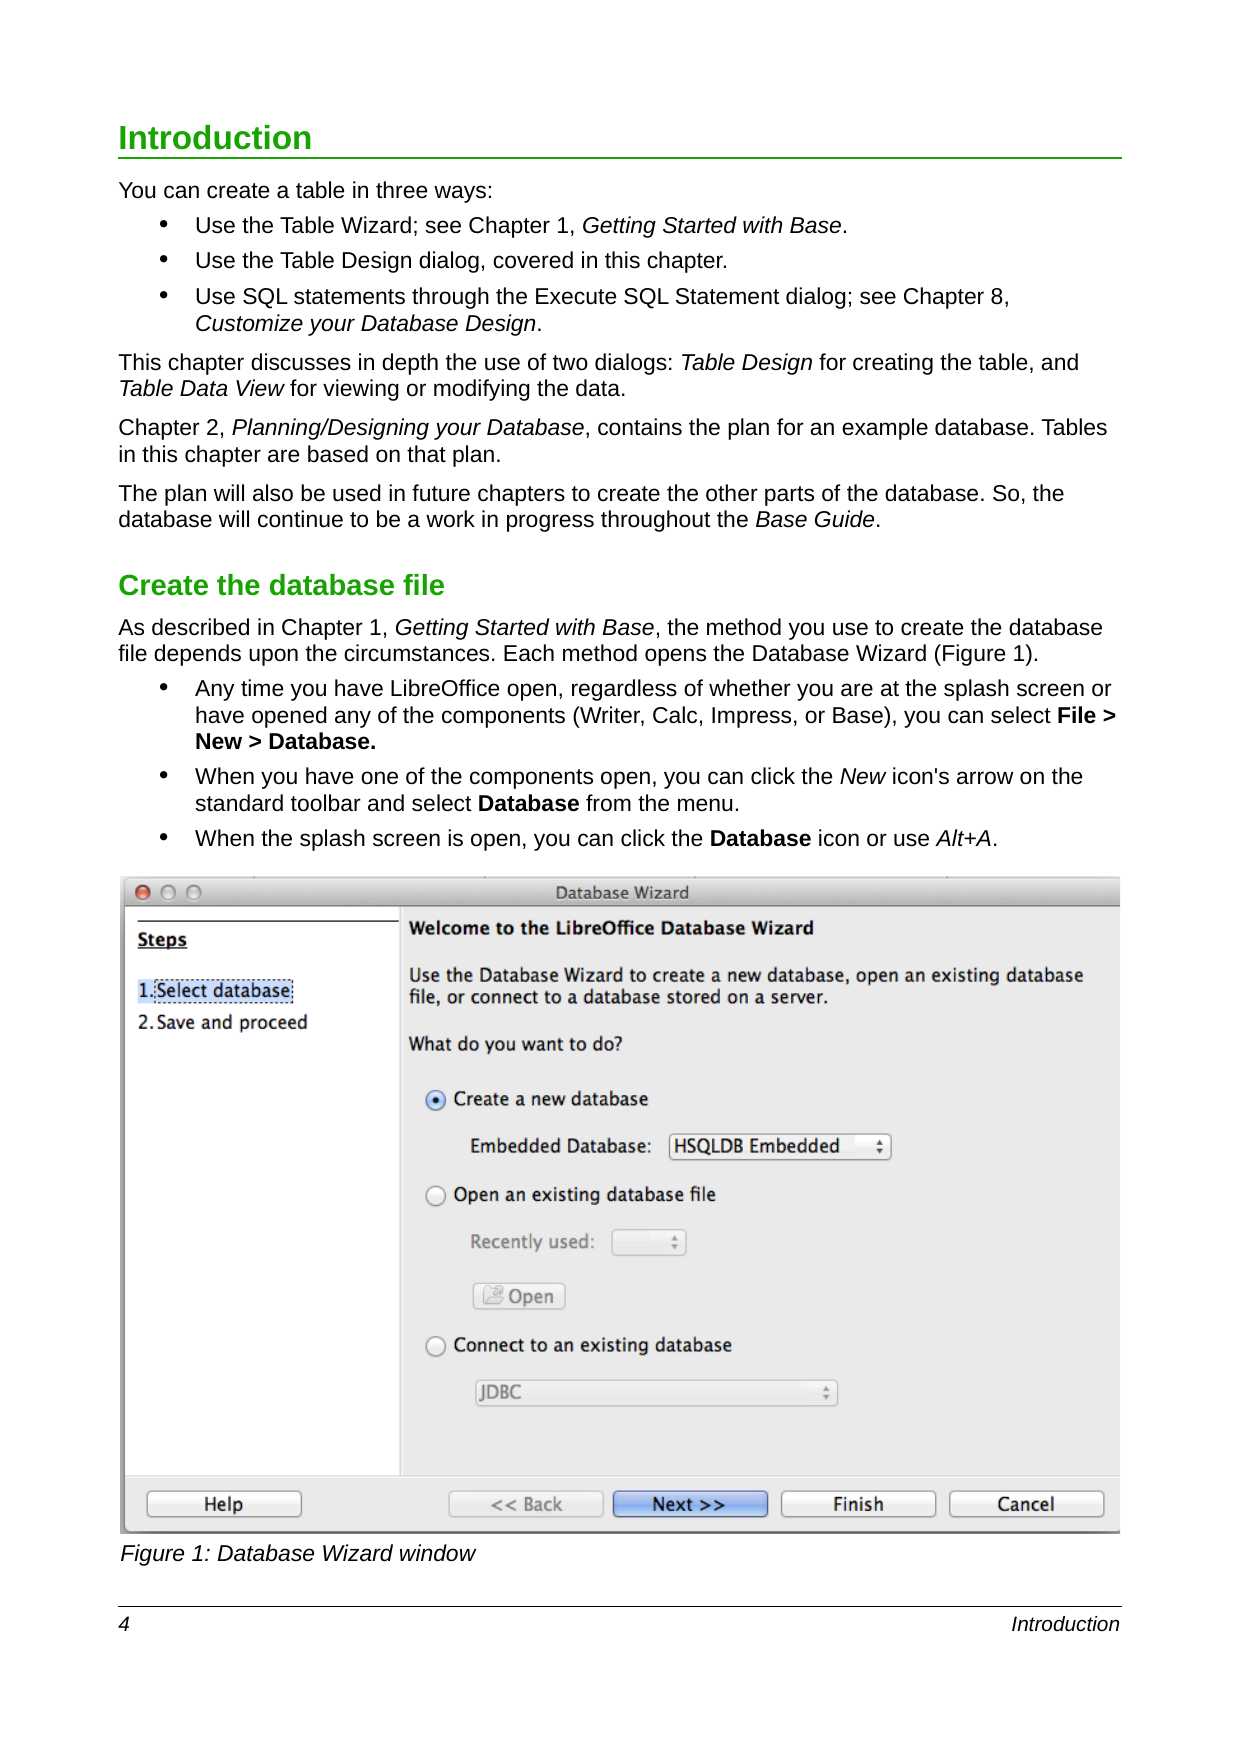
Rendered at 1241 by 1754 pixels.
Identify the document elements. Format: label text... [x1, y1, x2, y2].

text Chapter 2, Planning/Designing your Database, contains the plan for an example database. Tables in this chapter are based on that plan. [118, 414, 1122, 467]
list As described in Chapter 1, Getting Started with Base, the method you use to create the database file depends upon the circumstances. Each method opens the Database Wizard (Figure 1). [118, 614, 1122, 666]
text This chapter discusses in depth the use of two dialogs: Table Design for creating the table, and Table Data View for viewing or modifying the data. [118, 349, 1122, 402]
list Use SQL statements through the Execute SQL Statement dialog; see Chapter 8, Customize your Database Design. [156, 281, 1122, 337]
list When the splash screen is open, you can click the Database icon or use Alt+A. [156, 823, 1122, 852]
list Use the Table Wizard; see Chapter 1, Getting Started with Base. [156, 210, 1122, 239]
list You can create a table in three ways: [118, 177, 1122, 204]
list Any time you have LibreOffice open, regardless of whether you are at the splash screen or have opened any of the components (Writer, Calc, Impress, or Base), you can select File > New > Database. [156, 673, 1122, 755]
list When you have one of the components open, you can click the New icon's arrow on the standard toolbar and select Database from the menu. [156, 761, 1122, 816]
subtitle Create the database file [118, 568, 1122, 601]
text The plan will also be used in future chapters to create the other parts of the database. So, the database will continue to be a work in progress throughout the Base Guide. [118, 479, 1122, 532]
picture [120, 876, 1121, 1534]
subtitle Introduction [118, 118, 1122, 157]
list Use the Table Design dialog, covered in this chapter. [156, 246, 1122, 275]
text Figure 1: Database Wizard window [120, 1540, 1120, 1566]
